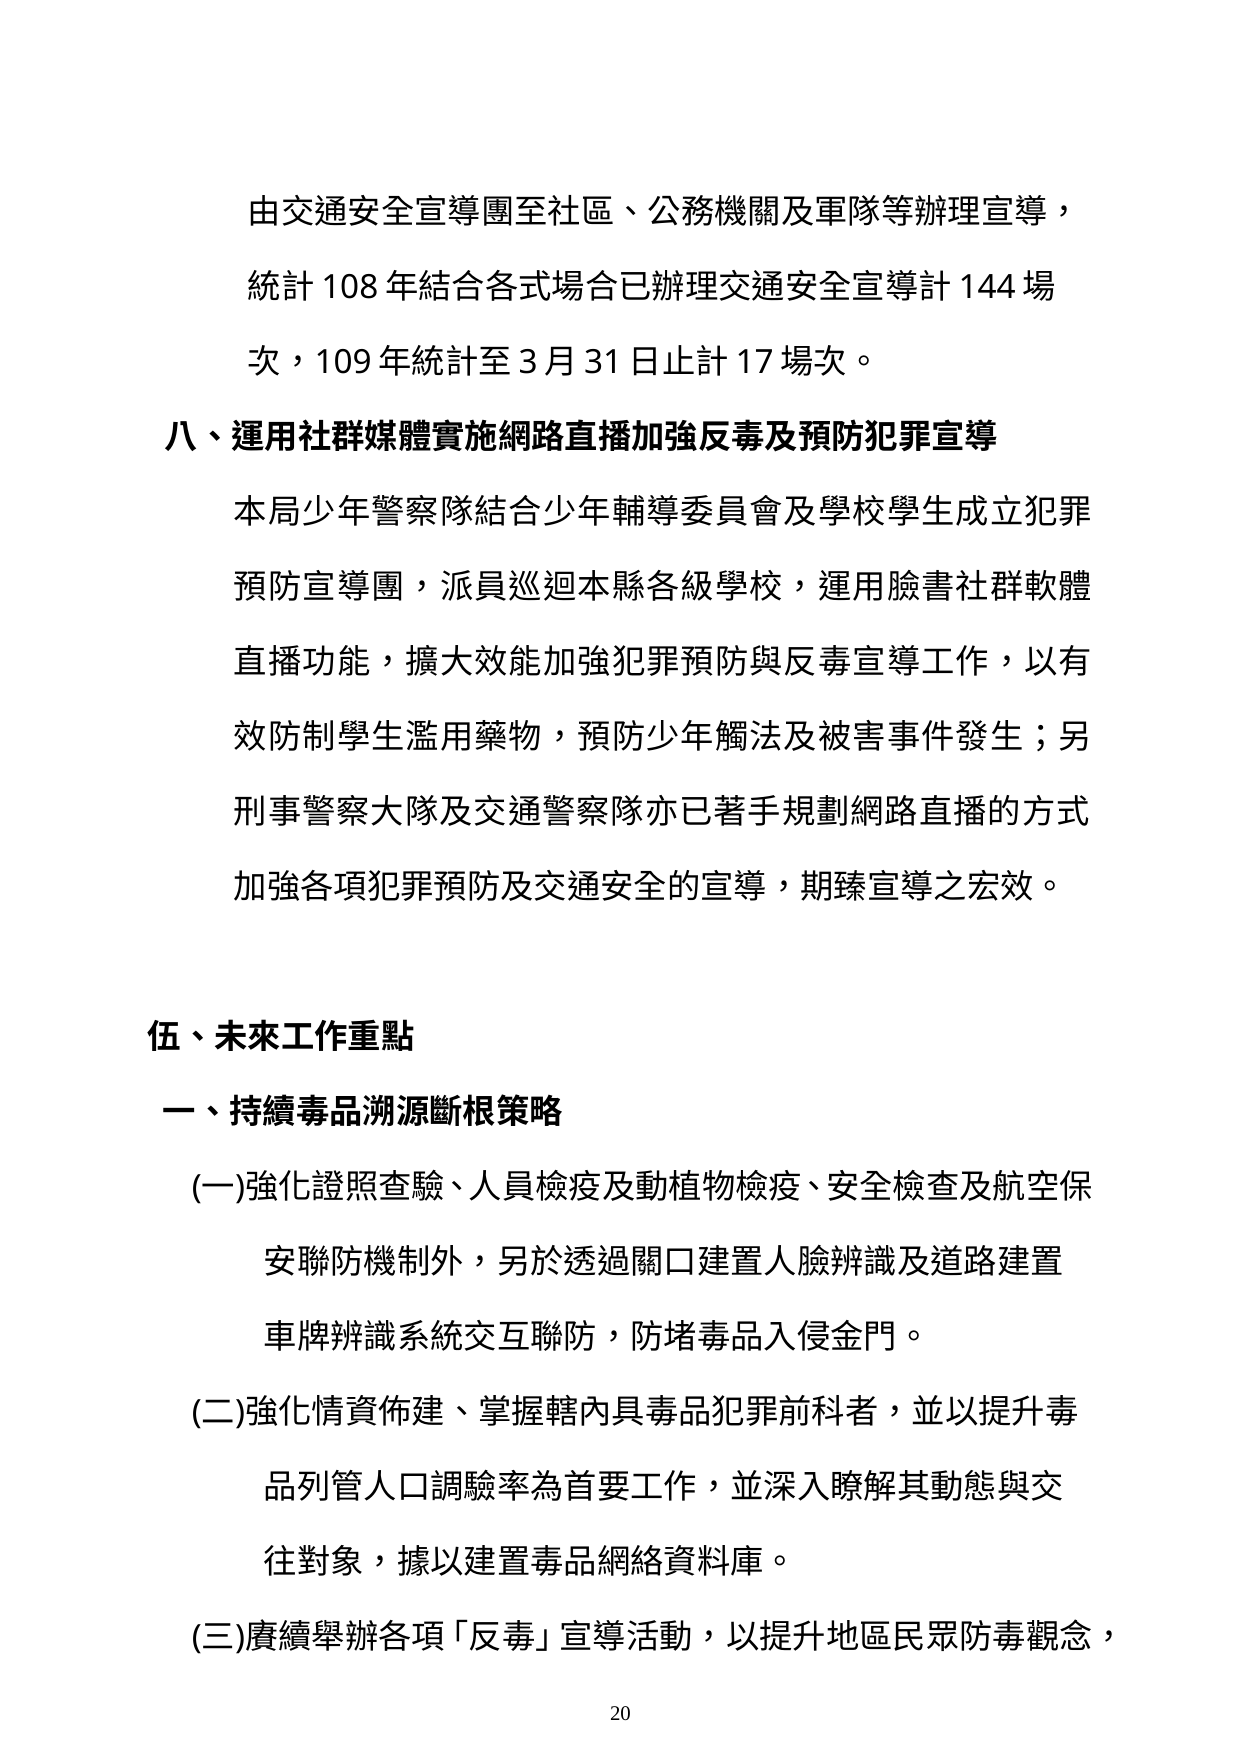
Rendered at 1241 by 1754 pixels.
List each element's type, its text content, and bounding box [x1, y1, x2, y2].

text 八、運用社群媒體實施網路直播加強反毒及預防犯罪宣導 [164, 396, 1063, 471]
text 本局少年警察隊結合少年輔導委員會及學校學生成立犯罪預防宣導團，派員巡迴本縣各級學校，運用臉書社群軟體直播功能，擴大效能加強犯罪預防與反毒宣導工作，以有效防制學生濫用藥物，預防少年觸法及被害事件發生；另刑事警察大隊及交通警察隊亦已著手規劃網路直播的方式，加強各項犯罪預防及交通安全的宣導，期臻宣導之宏效。 [234, 471, 1092, 921]
text 一、持續毒品溯源斷根策略 [162, 1071, 1092, 1146]
text 伍、未來工作重點 [148, 996, 1092, 1071]
text (二)強化情資佈建、掌握轄內具毒品犯罪前科者，並以提升毒品列管人口調驗率為首要工作，並深入瞭解其動態與交往對象，據以建置毒品網絡資料庫。 [192, 1371, 1092, 1596]
text (三)賡續舉辦各項「反毒」宣導活動，以提升地區民眾防毒觀念，除配合縣府其他單位舉辦之活動、社區座談會實施宣導外，並善用網路媒體管道增加宣導面向，凝聚民眾反毒意識，期阻斷終端毒品消費鏈。 [192, 1596, 1092, 1671]
text (二)為擴大宣導新修訂道路交通管理處罰條例相關內容，業責由交通安全宣導團至社區、公務機關及軍隊等辦理宣導，統計108年結合各式場合已辦理交通安全宣導計144場次，109年統計至3月31日止計17場次。 [148, 171, 1063, 396]
text (一)強化證照查驗、人員檢疫及動植物檢疫、安全檢查及航空保安聯防機制外，另於透過關口建置人臉辨識及道路建置車牌辨識系統交互聯防，防堵毒品入侵金門。 [192, 1146, 1092, 1371]
